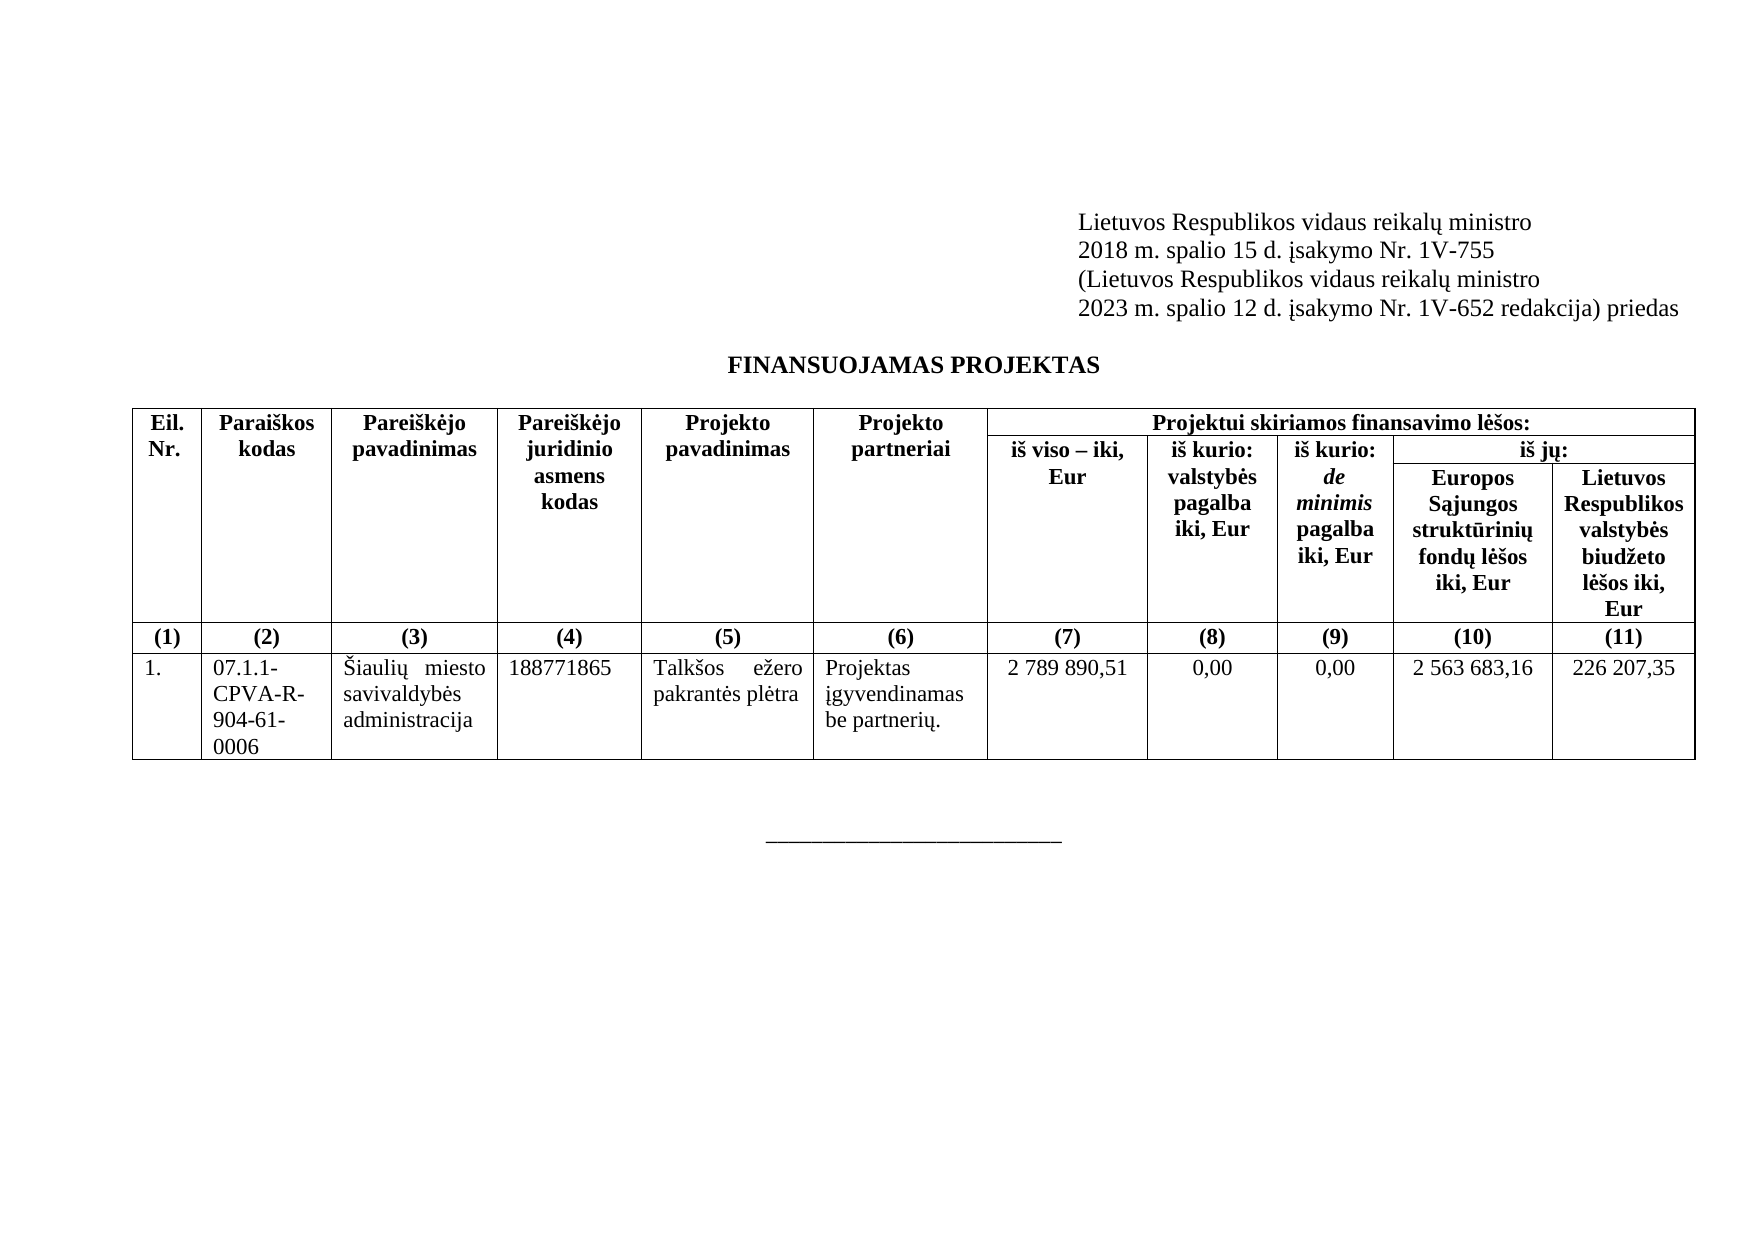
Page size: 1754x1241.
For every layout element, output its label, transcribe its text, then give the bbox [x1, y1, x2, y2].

table_header Projektui skiriamos finansavimo lėšos: [988, 409, 1694, 435]
table_cell iš jų: [1394, 436, 1694, 463]
text (Lietuvos Respublikos vidaus reikalų ministro [1078, 264, 1695, 293]
table_cell (6) [814, 623, 987, 653]
table_cell (5) [642, 623, 813, 653]
table_cell (2) [202, 623, 331, 653]
table_cell 1. [133, 654, 201, 759]
table_cell iš kurio: valstybės pagalba iki, Eur [1148, 436, 1277, 622]
text 2018 m. spalio 15 d. įsakymo Nr. 1V-755 [1078, 235, 1695, 264]
table_cell Šiaulių miesto savivaldybės administracija [332, 654, 497, 759]
table_cell (9) [1278, 623, 1393, 653]
table_cell iš viso – iki, Eur [988, 436, 1147, 622]
table_header Pareiškėjo pavadinimas [332, 409, 497, 622]
table_cell (10) [1394, 623, 1552, 653]
table_cell 188771865 [498, 654, 641, 759]
table_cell 07.1.1-CPVA-R-904-61-0006 [202, 654, 331, 759]
text __________________________ [133, 818, 1695, 846]
table_cell Lietuvos Respublikos valstybės biudžeto lėšos iki, Eur [1553, 464, 1694, 622]
table_cell 226 207,35 [1553, 654, 1694, 759]
table_cell Talkšos ežero pakrantės plėtra [642, 654, 813, 759]
table_cell Projektas įgyvendinamas be partnerių. [814, 654, 987, 759]
table_cell (11) [1553, 623, 1694, 653]
table_header Paraiškos kodas [202, 409, 331, 622]
table_cell (1) [133, 623, 201, 653]
table_header Pareiškėjo juridinio asmens kodas [498, 409, 641, 622]
table_cell 0,00 [1278, 654, 1393, 759]
table_header Eil. Nr. [133, 409, 201, 622]
table_cell 0,00 [1148, 654, 1277, 759]
table_cell (3) [332, 623, 497, 653]
text 2023 m. spalio 12 d. įsakymo Nr. 1V-652 redakcija) priedas [1078, 293, 1695, 322]
text FINANSUOJAMAS PROJEKTAS [133, 350, 1695, 379]
table_cell 2 789 890,51 [988, 654, 1147, 759]
table_cell Europos Sąjungos struktūrinių fondų lėšos iki, Eur [1394, 464, 1552, 622]
table_cell (4) [498, 623, 641, 653]
table_cell (8) [1148, 623, 1277, 653]
table_cell 2 563 683,16 [1394, 654, 1552, 759]
table_cell iš kurio: de minimis pagalba iki, Eur [1278, 436, 1393, 622]
table_header Projekto partneriai [814, 409, 987, 622]
table_header Projekto pavadinimas [642, 409, 813, 622]
table_cell (7) [988, 623, 1147, 653]
text Lietuvos Respublikos vidaus reikalų ministro [1078, 207, 1695, 235]
